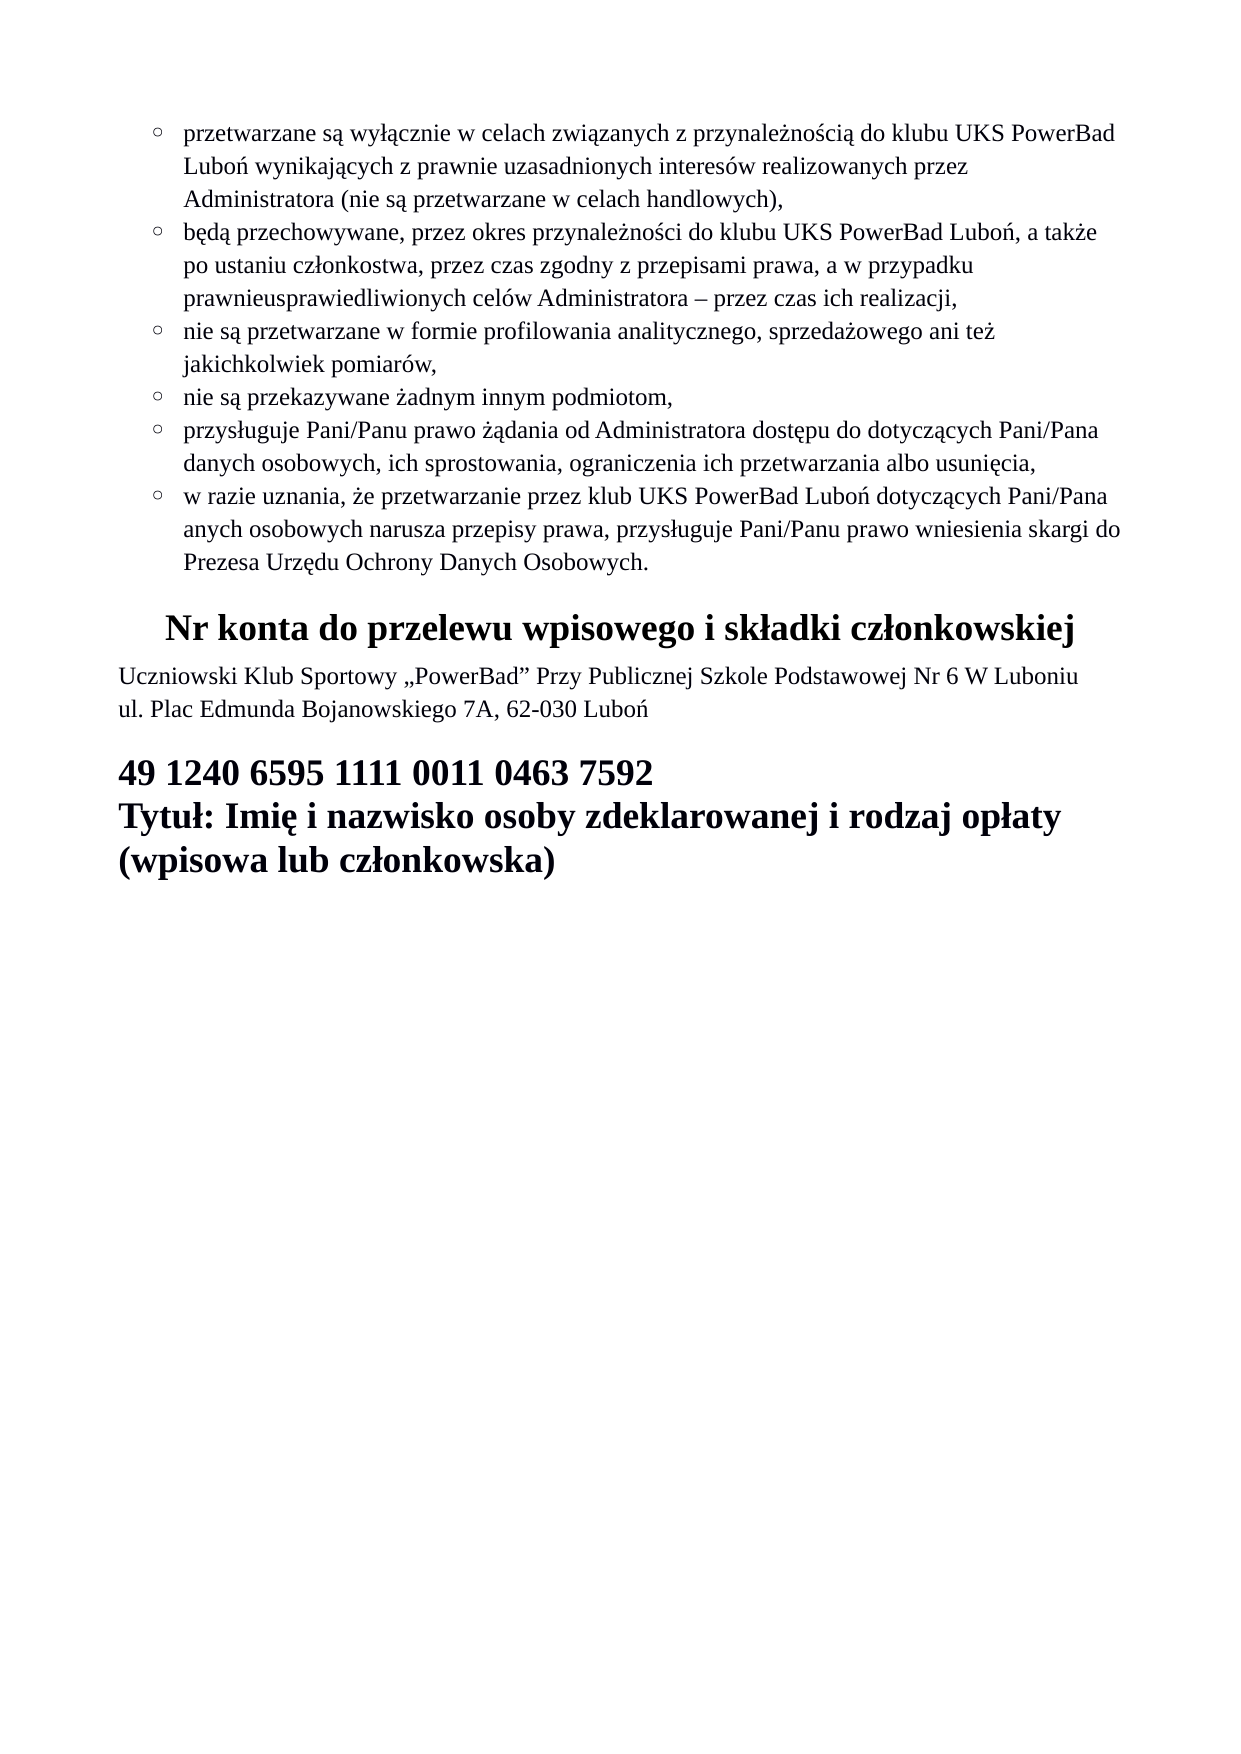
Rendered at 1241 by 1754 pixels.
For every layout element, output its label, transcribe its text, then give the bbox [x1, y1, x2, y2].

list nie są przekazywane żadnym innym podmiotom, [148, 382, 1122, 411]
list nie są przetwarzane w formie profilowania analitycznego, sprzedażowego ani też jakichkolwiek pomiarów, [148, 316, 1122, 378]
list przetwarzane są wyłącznie w celach związanych z przynależnością do klubu UKS PowerBad Luboń wynikających z prawnie uzasadnionych interesów realizowanych przez Administratora (nie są przetwarzane w celach handlowych), [148, 118, 1122, 213]
text Uczniowski Klub Sportowy „PowerBad” Przy Publicznej Szkole Podstawowej Nr 6 W Luboniu [118, 661, 1122, 690]
list przysługuje Pani/Panu prawo żądania od Administratora dostępu do dotyczących Pani/Pana danych osobowych, ich sprostowania, ograniczenia ich przetwarzania albo usunięcia, [148, 415, 1122, 477]
text ul. Plac Edmunda Bojanowskiego 7A, 62-030 Luboń [118, 694, 1122, 723]
list będą przechowywane, przez okres przynależności do klubu UKS PowerBad Luboń, a także po ustaniu członkostwa, przez czas zgodny z przepisami prawa, a w przypadku prawnieusprawiedliwionych celów Administratora – przez czas ich realizacji, [148, 217, 1122, 312]
text Tytuł: Imię i nazwisko osoby zdeklarowanej i rodzaj opłaty (wpisowa lub członkowska) [118, 794, 1122, 880]
subtitle Nr konta do przelewu wpisowego i składki członkowskiej [118, 605, 1122, 648]
list w razie uznania, że przetwarzanie przez klub UKS PowerBad Luboń dotyczących Pani/Pana anych osobowych narusza przepisy prawa, przysługuje Pani/Panu prawo wniesienia skargi do Prezesa Urzędu Ochrony Danych Osobowych. [148, 481, 1122, 576]
text 49 1240 6595 1111 0011 0463 7592 [118, 751, 1122, 794]
